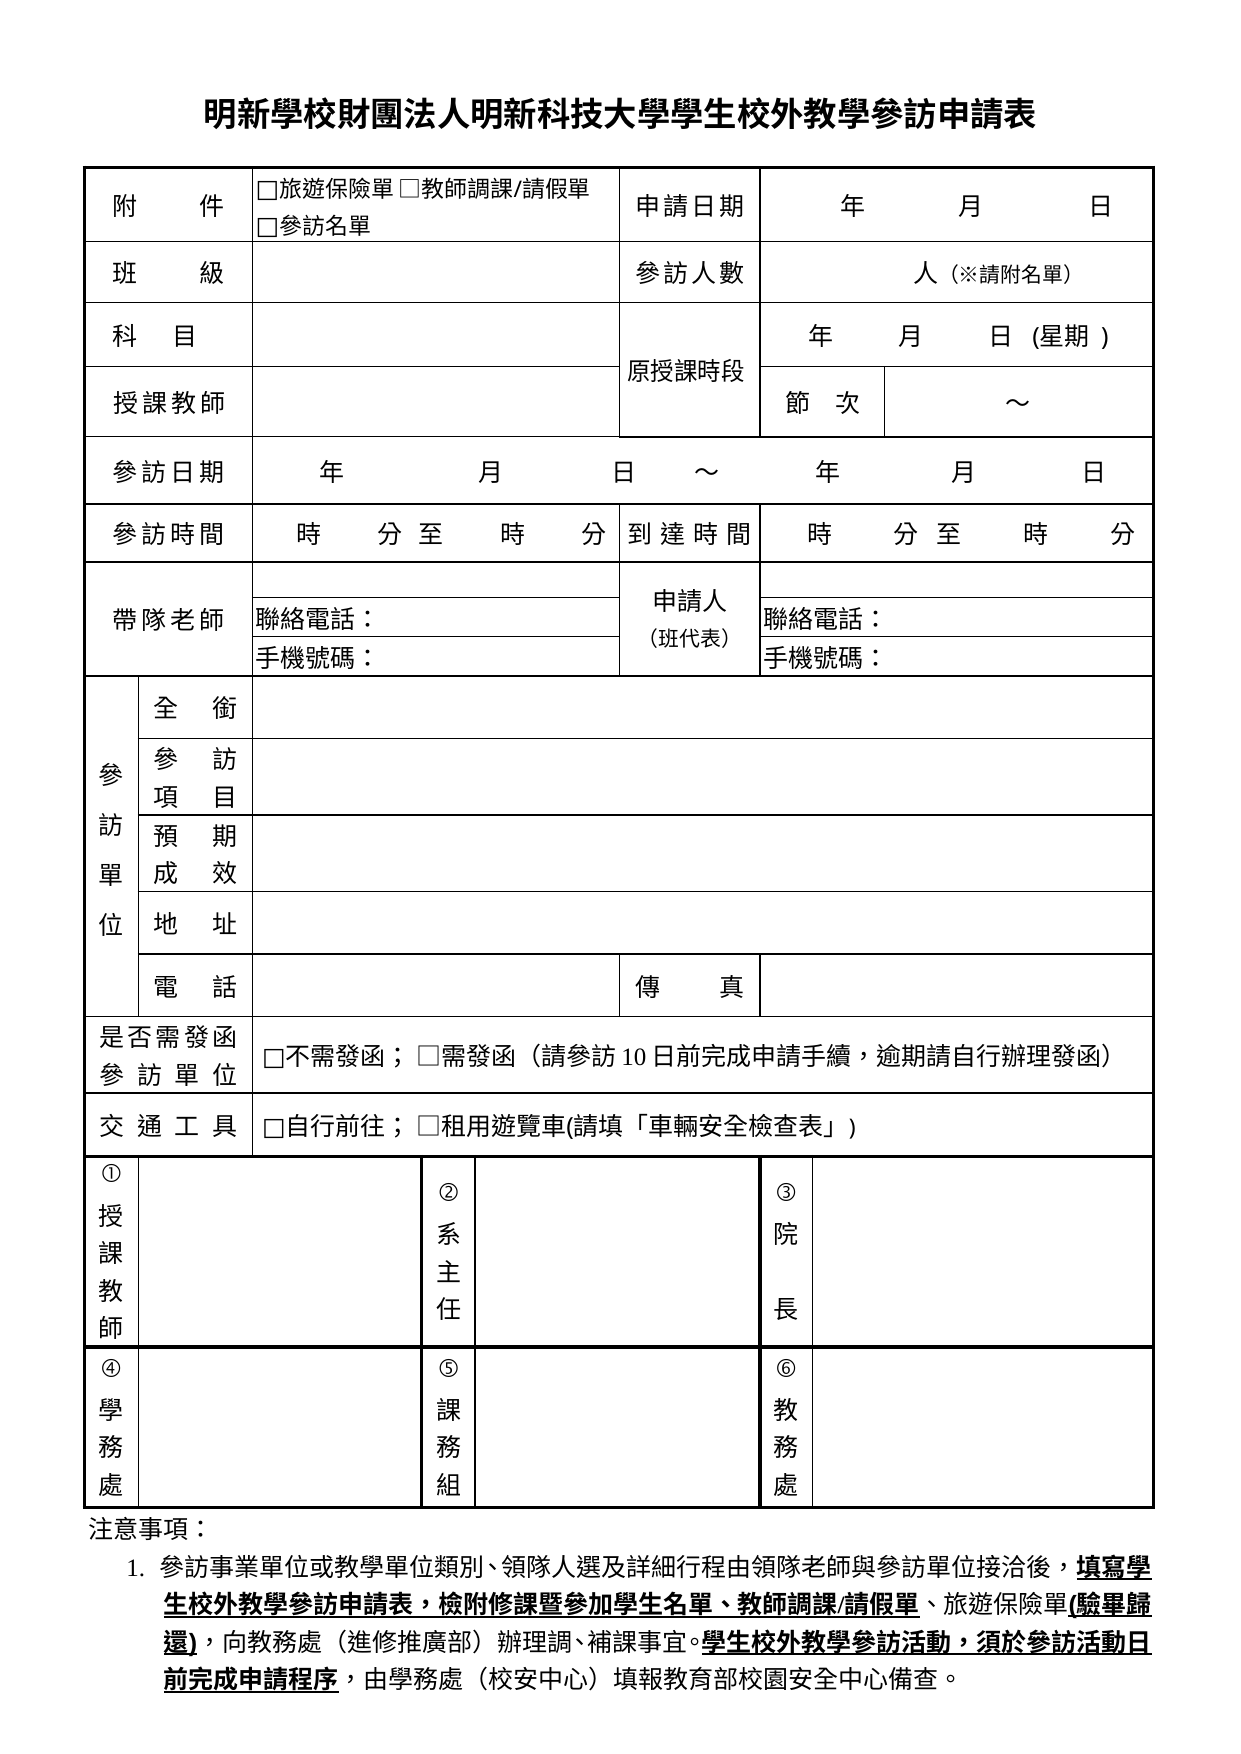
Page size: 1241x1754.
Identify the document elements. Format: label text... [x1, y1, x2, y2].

table_cell 時 [805, 505, 847, 561]
table_cell [253, 955, 619, 1016]
table_cell [761, 505, 805, 561]
table_cell [761, 303, 805, 366]
table_cell  院 長 [762, 1158, 812, 1345]
table_cell [253, 892, 1152, 953]
table_cell [1011, 438, 1078, 503]
table_cell [939, 303, 984, 366]
table_cell 預期 成效 [139, 816, 252, 891]
table_cell [1062, 367, 1152, 436]
table_cell 帶隊老師 [86, 563, 252, 675]
table_cell 授課教師 [86, 367, 252, 436]
table_cell 參 訪 單 位 [86, 677, 138, 1016]
table_cell 交通工具 [86, 1094, 252, 1155]
table_cell 手機號碼： [253, 637, 386, 675]
table_cell [253, 367, 619, 436]
table_cell [253, 242, 619, 302]
table_cell [813, 1158, 1152, 1345]
table_cell 科 目 [86, 303, 252, 366]
table_cell [386, 637, 619, 675]
table_cell 電 話 [139, 955, 252, 1016]
table_cell [139, 1349, 420, 1506]
table_header [890, 169, 955, 241]
table_cell 分 [375, 505, 416, 561]
table_cell [386, 598, 619, 636]
table_cell [476, 1349, 758, 1506]
table_cell [476, 1158, 758, 1345]
table_cell 參訪人數 [620, 242, 759, 302]
text 明新學校財團法人明新科技大學學生校外教學參訪申請表 [89, 74, 1152, 149]
table_cell 手機號碼： [761, 637, 894, 675]
table_cell [847, 505, 890, 561]
table_cell 時 [1020, 505, 1062, 561]
table_cell [253, 677, 1152, 737]
text 注意事項： [89, 1509, 1152, 1547]
table_header [1020, 169, 1085, 241]
table_cell  學務處 [86, 1349, 138, 1506]
table_cell [334, 505, 375, 561]
table_header 月 [955, 169, 1020, 241]
table_cell 參訪日期 [86, 437, 252, 503]
table_cell 地 址 [139, 892, 252, 953]
table_header 申請日期 [620, 169, 759, 241]
table_cell 申請人 （班代表） [620, 563, 759, 675]
table_cell 月 [475, 437, 543, 503]
table_cell  系主任 [423, 1158, 474, 1345]
table_cell 全 銜 [139, 677, 252, 737]
table_cell 節次 [761, 367, 884, 436]
table_cell [253, 505, 293, 561]
table_cell [895, 598, 1152, 636]
table_cell [253, 563, 619, 597]
list 參訪事業單位或教學單位類別、領隊人選及詳細行程由領隊老師與參訪單位接洽後，填寫學生校外教學參訪申請表，檢附修課暨參加學生名單、教師調課/請假單、旅遊保險單(驗畢歸還)，向教務處（進修推廣部）辦理調、補課事宜。學生校外教學參訪活動，須於參訪活動日前完成申請程序，由學務處（校安中心）填報教育部校園安全中心備查。 [126, 1547, 1152, 1697]
table_cell 月 [949, 438, 1011, 503]
table_cell 是否需發函 參訪單位 [86, 1017, 252, 1092]
table_cell 教 務 處 [762, 1349, 812, 1506]
table_cell ～ [973, 367, 1062, 436]
table_cell [253, 437, 316, 503]
table_cell [1062, 505, 1107, 561]
table_cell [253, 816, 1152, 891]
table_cell 班 級 [86, 242, 252, 302]
table_cell 到達時間 [620, 505, 759, 561]
table_cell 分 [1107, 505, 1152, 561]
table_cell [538, 505, 578, 561]
table_header [761, 169, 837, 241]
table_cell [977, 505, 1020, 561]
table_cell 年 [316, 437, 382, 503]
table_cell 原授課時段 [620, 303, 759, 436]
table_cell 年 [805, 303, 850, 366]
table_cell 聯絡電話： [761, 598, 894, 636]
table_cell 至 [416, 505, 456, 561]
table_cell ～ [674, 438, 739, 503]
table_cell [253, 739, 1152, 814]
table_cell [382, 437, 475, 503]
table_cell 年 [813, 438, 884, 503]
table_cell 人（※請附名單） [761, 242, 1152, 302]
table_cell 參訪 項目 [139, 739, 252, 814]
table_cell 至 [933, 505, 977, 561]
table_cell 時 [293, 505, 334, 561]
table_cell [884, 438, 949, 503]
table_cell 日 [984, 303, 1029, 366]
table_cell [813, 1349, 1152, 1506]
table_cell (星期 ) [1029, 303, 1152, 366]
table_cell 日 [1078, 438, 1152, 503]
table_cell [739, 438, 812, 503]
table_cell [761, 955, 1152, 1016]
table_cell □自行前往； □租用遊覽車(請填「車輛安全檢查表」) [253, 1094, 1152, 1155]
table_cell 分 [579, 505, 619, 561]
table_cell 傳真 [620, 955, 759, 1016]
table_cell □不需發函； □需發函（請參訪10日前完成申請手續，逾期請自行辦理發函） [253, 1017, 1152, 1092]
table_cell 分 [890, 505, 933, 561]
table_cell [139, 1158, 420, 1345]
table_header 日 [1085, 169, 1152, 241]
table_cell [253, 303, 619, 366]
table_cell  授 課 教 師 [86, 1158, 138, 1345]
table_cell [543, 437, 608, 503]
table_cell 聯絡電話： [253, 598, 386, 636]
table_cell  課 務 組 [423, 1349, 474, 1506]
table_header 年 [837, 169, 890, 241]
table_cell 日 [608, 437, 674, 503]
table_cell 時 [497, 505, 538, 561]
table_cell [761, 563, 1152, 597]
table_header □旅遊保險單 □教師調課/請假單 □參訪名單 [253, 169, 619, 241]
table_cell [885, 367, 973, 436]
table_cell [850, 303, 894, 366]
table_cell [456, 505, 497, 561]
table_header 附件 [86, 169, 252, 241]
table_cell 月 [895, 303, 939, 366]
table_cell [895, 637, 1152, 675]
table_cell 參訪時間 [86, 505, 252, 561]
